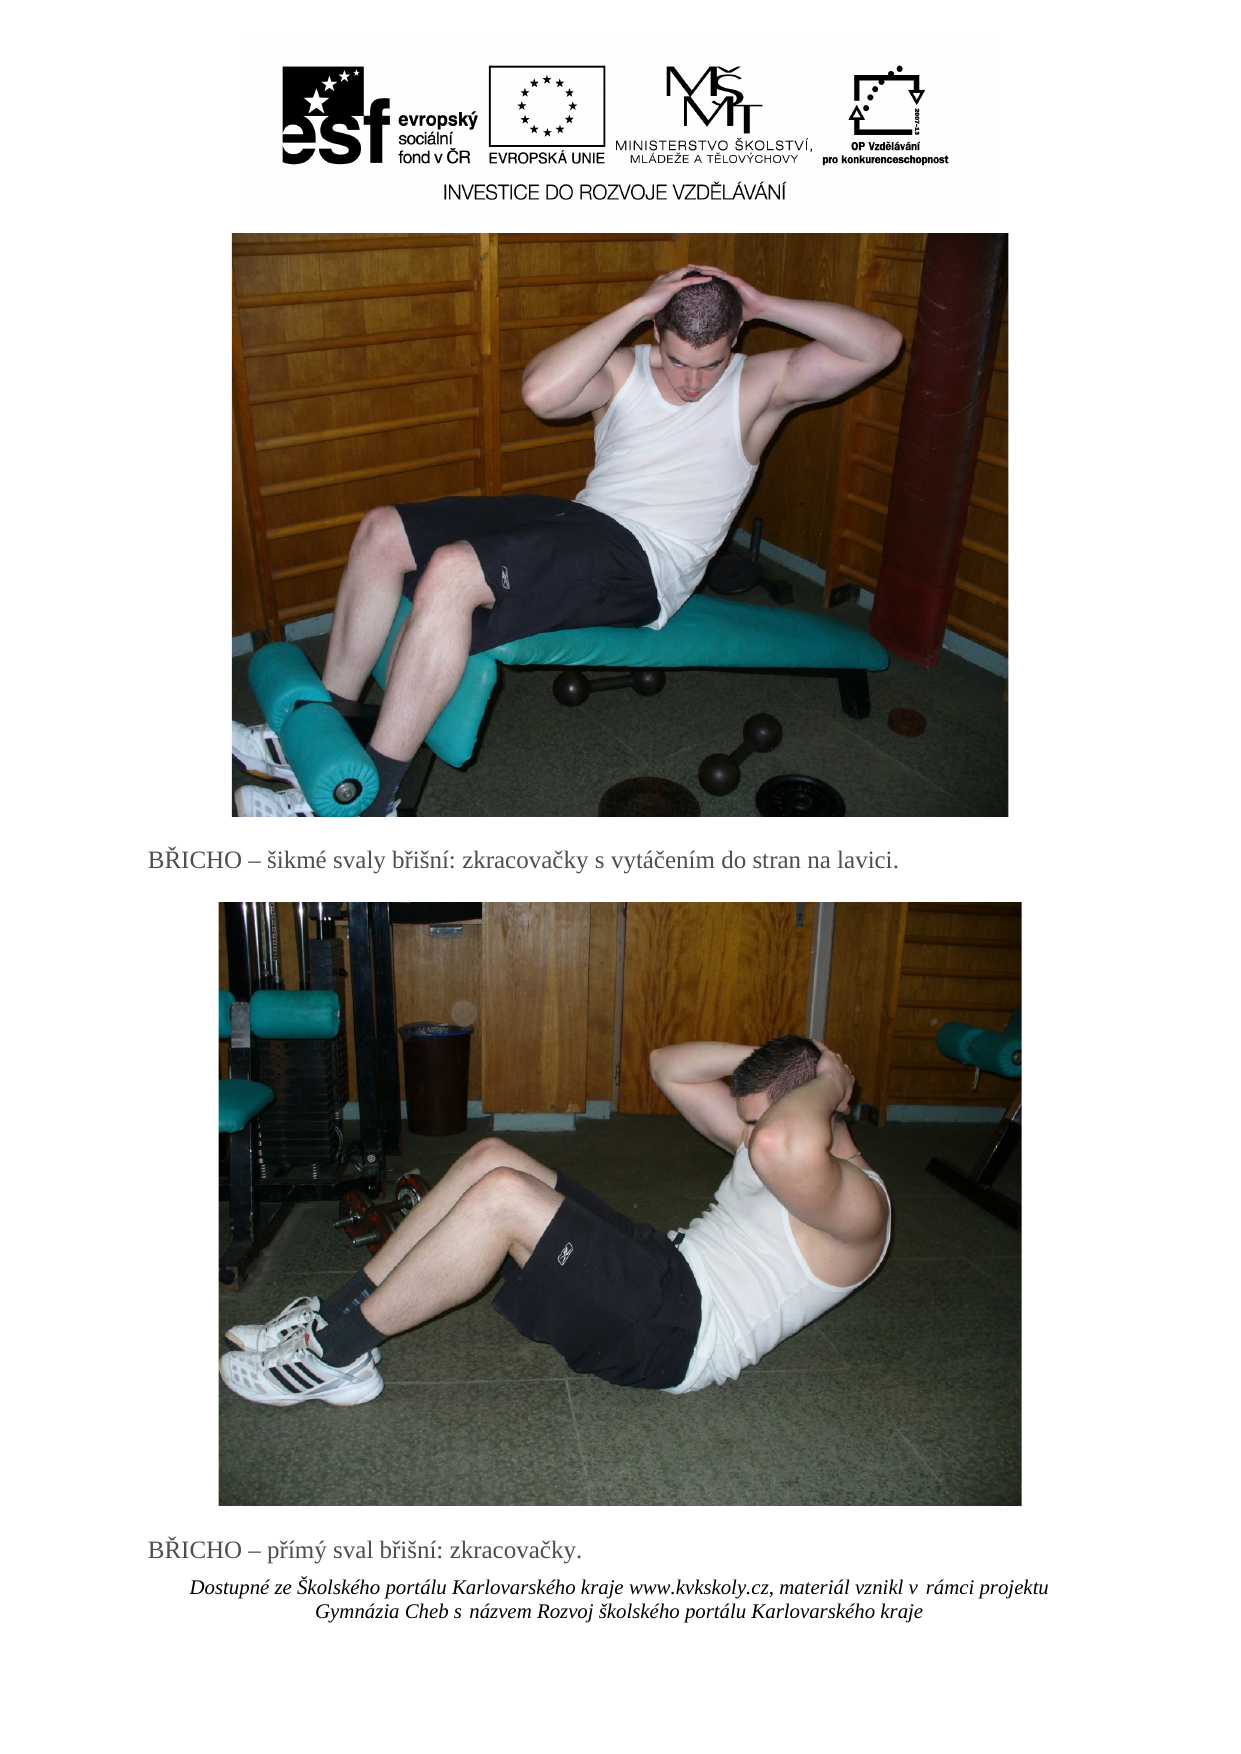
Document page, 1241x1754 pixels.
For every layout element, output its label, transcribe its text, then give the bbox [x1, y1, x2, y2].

text BŘICHO – přímý sval břišní: zkracovačky. [148, 1535, 1093, 1563]
text BŘICHO – šikmé svaly břišní: zkracovačky s vytáčením do stran na lavici. [148, 845, 1093, 874]
